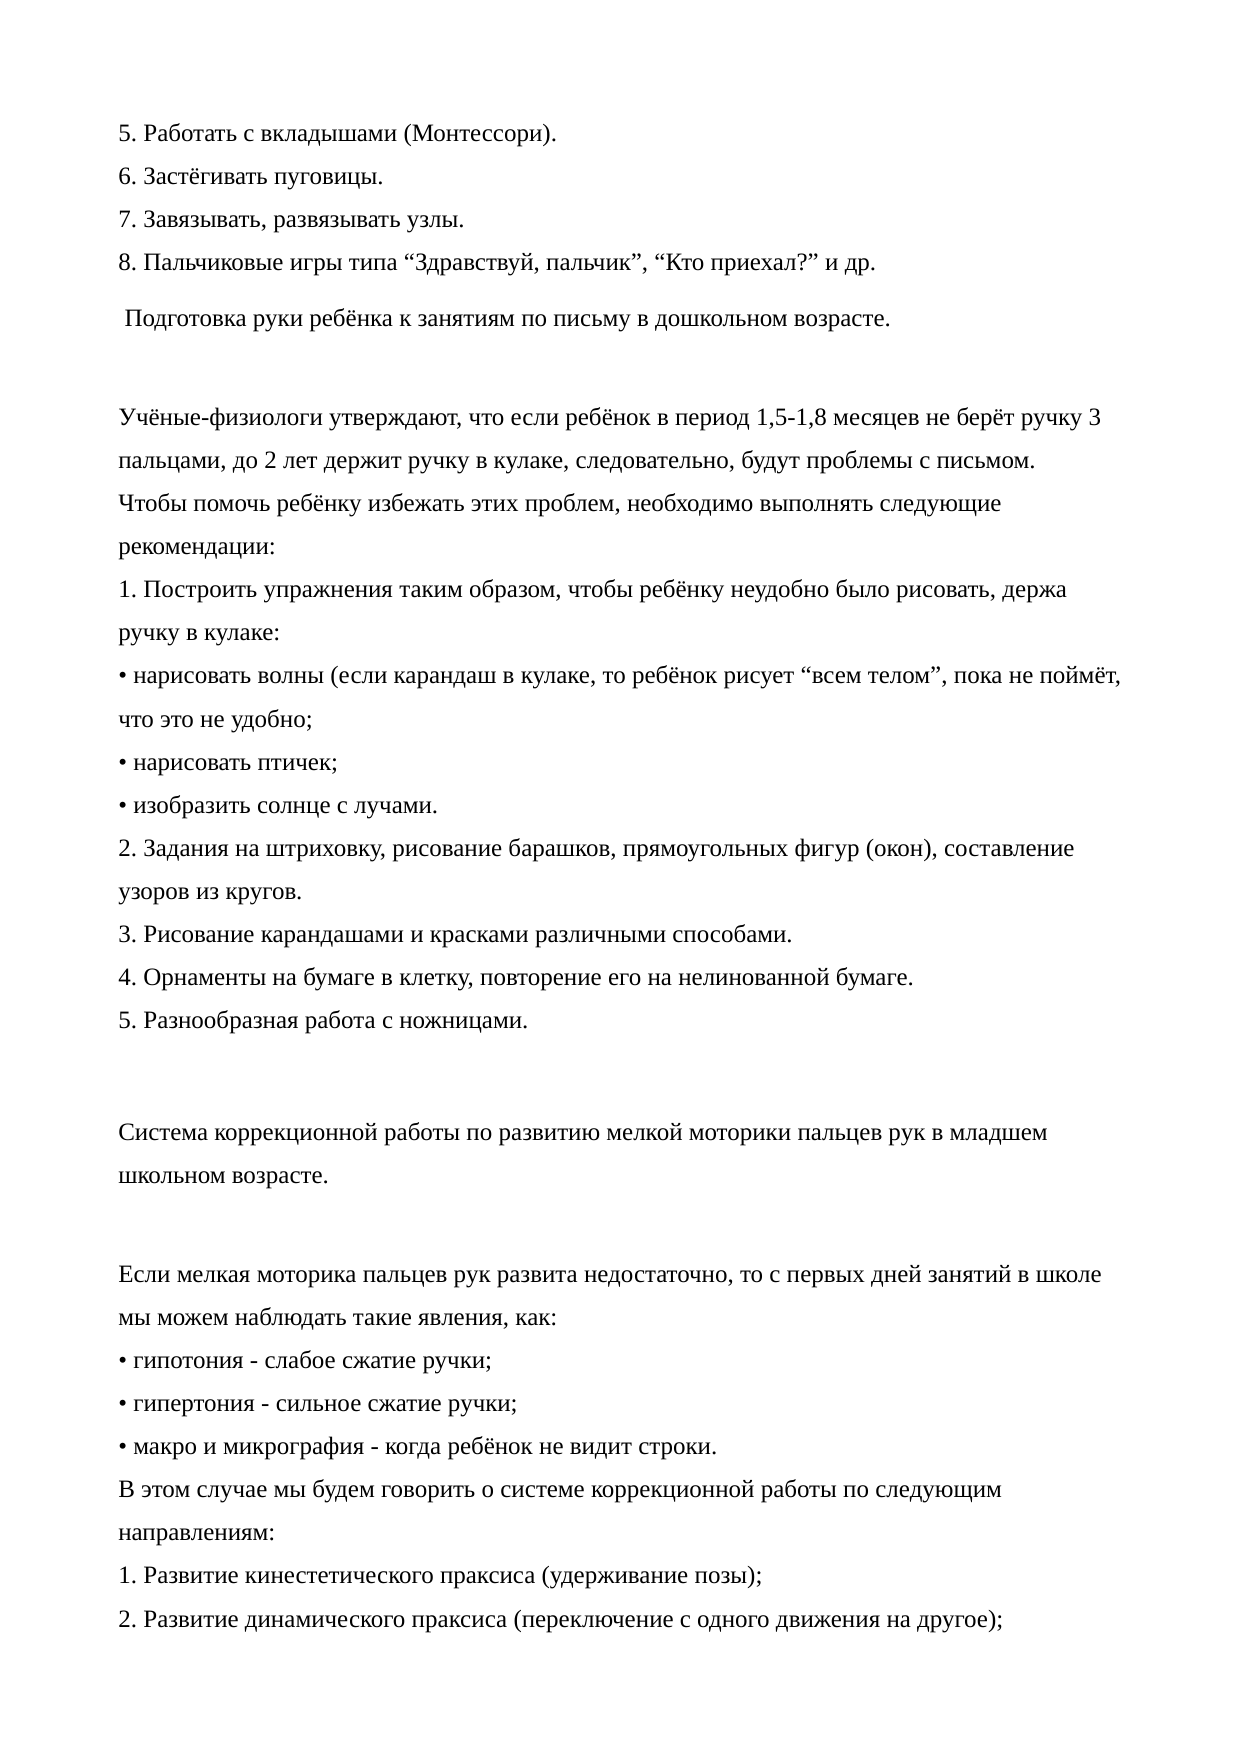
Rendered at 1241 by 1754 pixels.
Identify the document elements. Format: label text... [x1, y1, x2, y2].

text 5. Работать с вкладышами (Монтессори). 6. Застёгивать пуговицы. 7. Завязывать, развязывать узлы. 8. Пальчиковые игры типа “Здравствуй, пальчик”, “Кто приехал?” и др. [118, 118, 1122, 276]
text Если мелкая моторика пальцев рук развита недостаточно, то с первых дней занятий в школе мы можем наблюдать такие явления, как: • гипотония - слабое сжатие ручки; • гипертония - сильное сжатие ручки; • макро и микрография - когда ребёнок не видит строки. В этом случае мы будем говорить о системе коррекционной работы по следующим направлениям: 1. Развитие кинестетического праксиса (удерживание позы); 2. Развитие динамического праксиса (переключение с одного движения на другое); [118, 1216, 1122, 1632]
text Подготовка руки ребёнка к занятиям по письму в дошкольном возрасте. [118, 303, 1122, 332]
text Система коррекционной работы по развитию мелкой моторики пальцев рук в младшем школьном возрасте. [118, 1117, 1122, 1189]
text Учёные-физиологи утверждают, что если ребёнок в период 1,5-1,8 месяцев не берёт ручку 3 пальцами, до 2 лет держит ручку в кулаке, следовательно, будут проблемы с письмом. Чтобы помочь ребёнку избежать этих проблем, необходимо выполнять следующие рекомендации: 1. Построить упражнения таким образом, чтобы ребёнку неудобно было рисовать, держа ручку в кулаке: • нарисовать волны (если карандаш в кулаке, то ребёнок рисует “всем телом”, пока не поймёт, что это не удобно; • нарисовать птичек; • изобразить солнце с лучами. 2. Задания на штриховку, рисование барашков, прямоугольных фигур (окон), составление узоров из кругов. 3. Рисование карандашами и красками различными способами. 4. Орнаменты на бумаге в клетку, повторение его на нелинованной бумаге. 5. Разнообразная работа с ножницами. [118, 359, 1122, 1034]
